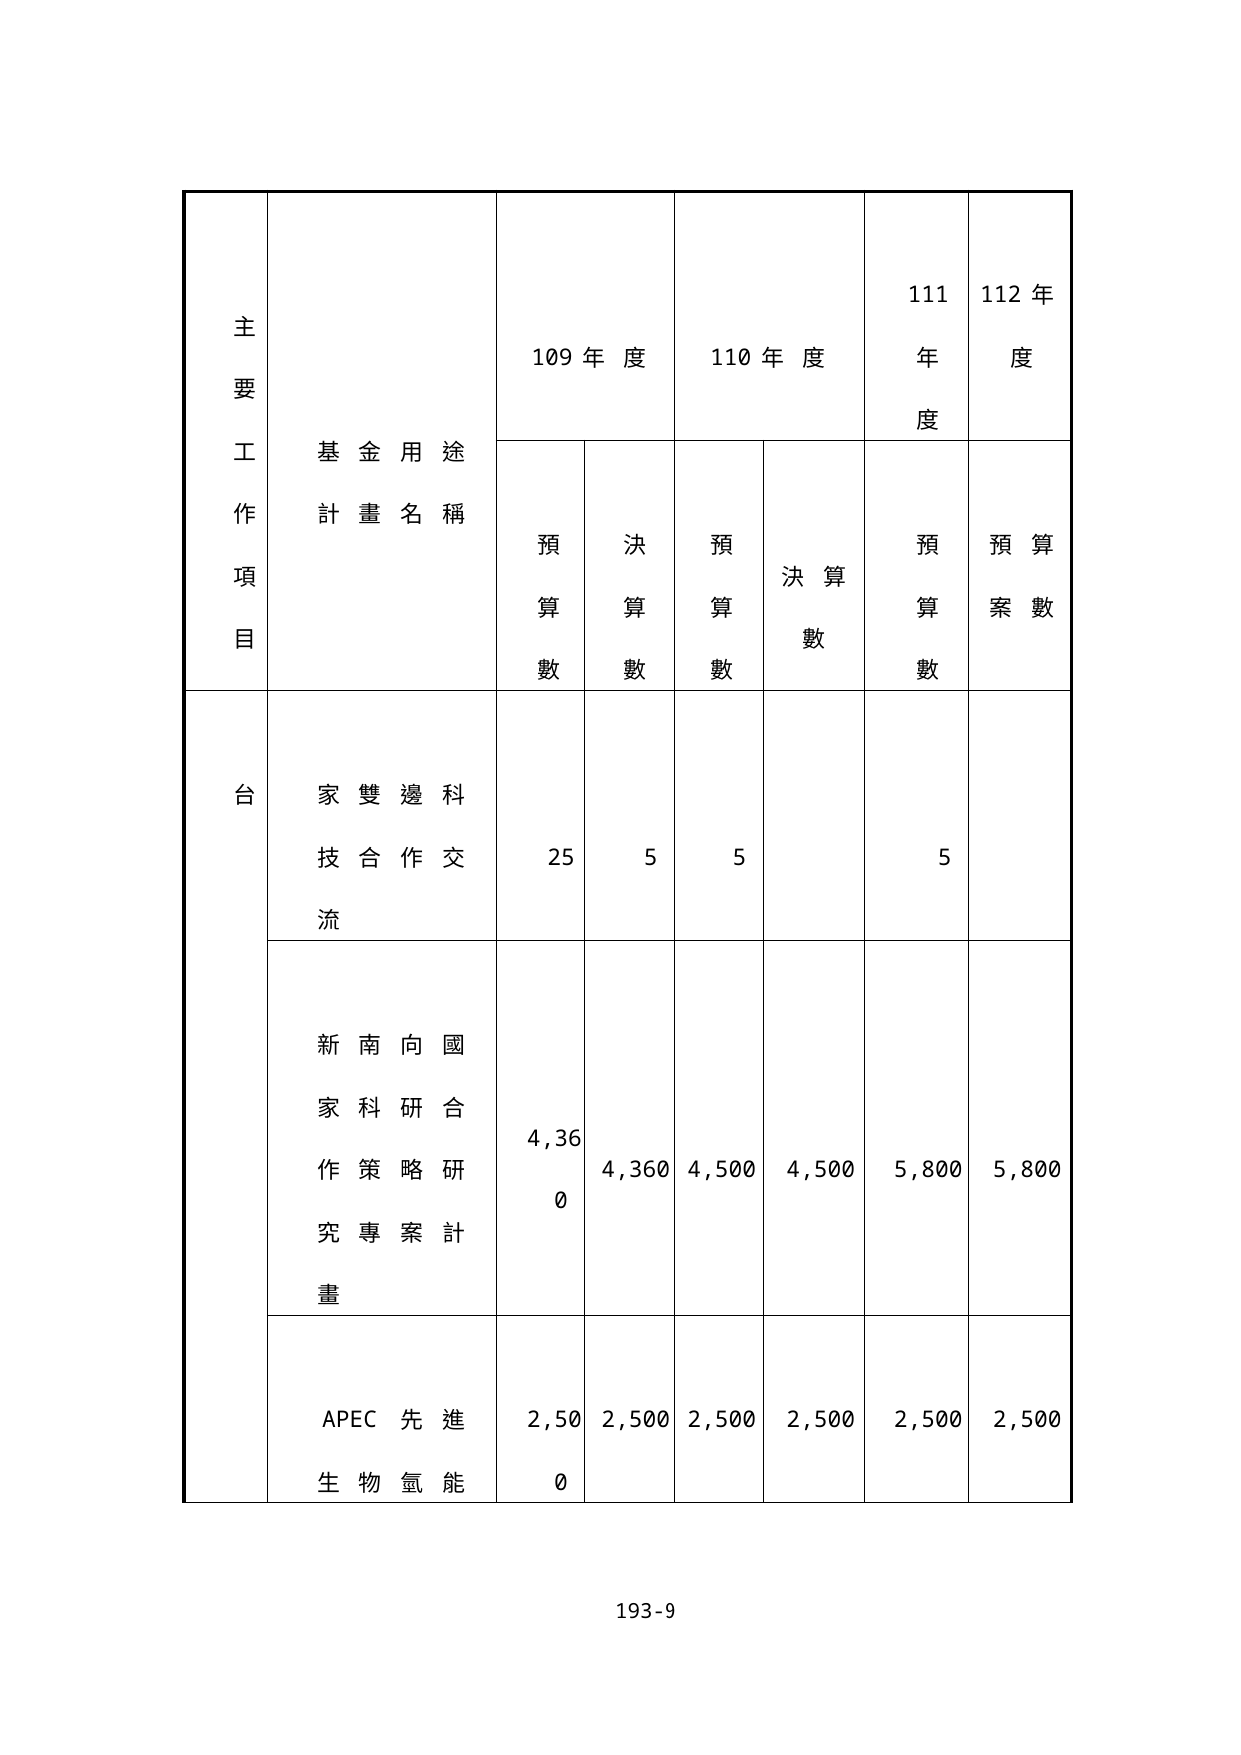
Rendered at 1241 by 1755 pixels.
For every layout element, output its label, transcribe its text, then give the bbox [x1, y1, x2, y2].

table_cell 5 [865, 691, 968, 939]
table_cell 4,500 [764, 941, 864, 1314]
table_header 110年度 [675, 193, 864, 439]
table_cell APEC先進生物氫能 [268, 1316, 496, 1502]
table_cell 家雙邊科技合作交流 [268, 691, 496, 939]
table_cell 台 [186, 691, 267, 1502]
table_cell 2,500 [585, 1316, 674, 1502]
table_cell 決算數 [764, 441, 864, 689]
table_cell 預算數 [497, 441, 584, 689]
table_cell 2,500 [865, 1316, 968, 1502]
table_header 基金用途計畫名稱 [268, 193, 496, 689]
table_cell 4,360 [497, 941, 584, 1314]
table_header 111年度 [865, 193, 968, 439]
table_cell 2,500 [675, 1316, 763, 1502]
table_cell 2,500 [497, 1316, 584, 1502]
table_cell [764, 691, 864, 939]
table_cell 4,500 [675, 941, 763, 1314]
table_cell 預算案數 [969, 441, 1070, 689]
table_cell 預算數 [865, 441, 968, 689]
table_cell 2,500 [764, 1316, 864, 1502]
table_cell 新南向國家科研合作策略研究專案計畫 [268, 941, 496, 1314]
table_cell 5 [675, 691, 763, 939]
table_cell 5,800 [865, 941, 968, 1314]
table_cell 2,500 [969, 1316, 1070, 1502]
table_cell 5 [585, 691, 674, 939]
table_cell 4,360 [585, 941, 674, 1314]
table_cell 決算數 [585, 441, 674, 689]
table_header 112年度 [969, 193, 1070, 439]
table_header 109年度 [497, 193, 674, 439]
table_header 主要工作項目 [186, 193, 267, 689]
table_cell [969, 691, 1070, 939]
table_cell 5,800 [969, 941, 1070, 1314]
table_cell 預算數 [675, 441, 763, 689]
table_cell 25 [497, 691, 584, 939]
